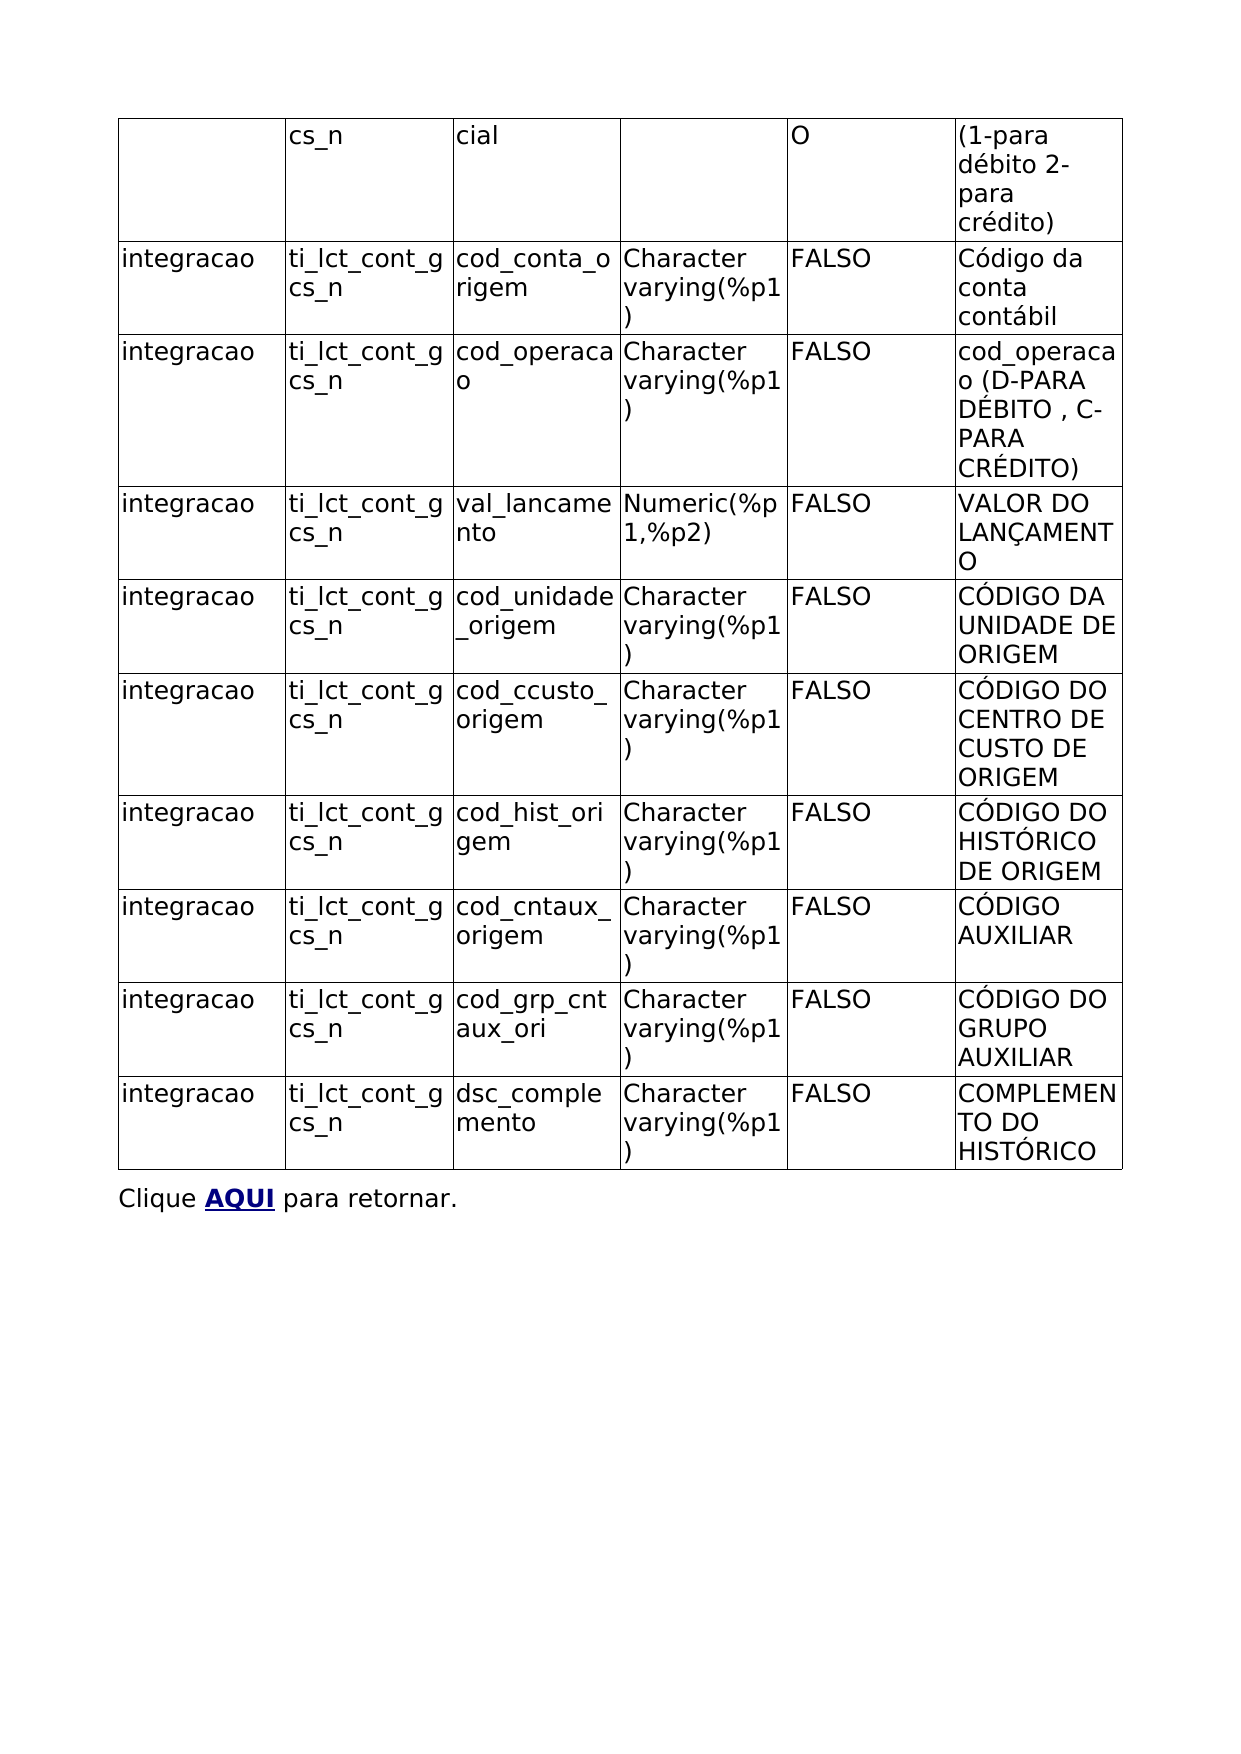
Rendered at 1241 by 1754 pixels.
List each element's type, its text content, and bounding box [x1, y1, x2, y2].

table_cell cs_n [286, 119, 453, 241]
table_cell integracao [119, 580, 285, 673]
table_cell Character varying(%p1) [621, 580, 787, 673]
table_cell integracao [119, 335, 285, 486]
table_cell CÓDIGO DO GRUPO AUXILIAR [956, 983, 1122, 1076]
table_cell CÓDIGO DA UNIDADE DE ORIGEM [956, 580, 1122, 673]
table_cell Character varying(%p1) [621, 983, 787, 1076]
table_cell dsc_complemento [454, 1077, 620, 1169]
table_cell cod_cntaux_origem [454, 890, 620, 982]
table_cell cod_unidade_origem [454, 580, 620, 673]
table_cell FALSO [788, 890, 955, 982]
table_cell cod_operacao [454, 335, 620, 486]
table_cell ti_lct_cont_gcs_n [286, 796, 453, 889]
table_cell cod_operacao (D-PARA DÉBITO , C-PARA CRÉDITO) [956, 335, 1122, 486]
table_cell O [788, 119, 955, 241]
table_cell Character varying(%p1) [621, 335, 787, 486]
table_cell CÓDIGO DO CENTRO DE CUSTO DE ORIGEM [956, 674, 1122, 795]
table_cell ti_lct_cont_gcs_n [286, 242, 453, 334]
table_cell cod_conta_origem [454, 242, 620, 334]
table_cell Character varying(%p1) [621, 796, 787, 889]
table_cell ti_lct_cont_gcs_n [286, 335, 453, 486]
table_cell (1-para débito 2-para crédito) [956, 119, 1122, 241]
table_cell ti_lct_cont_gcs_n [286, 580, 453, 673]
table_cell Character varying(%p1) [621, 674, 787, 795]
table_cell ti_lct_cont_gcs_n [286, 983, 453, 1076]
table_cell [119, 119, 285, 241]
table_cell integracao [119, 674, 285, 795]
table_cell integracao [119, 487, 285, 579]
table_cell FALSO [788, 796, 955, 889]
table_cell Numeric(%p1,%p2) [621, 487, 787, 579]
table_cell val_lancamento [454, 487, 620, 579]
table_cell CÓDIGO AUXILIAR [956, 890, 1122, 982]
table_cell integracao [119, 983, 285, 1076]
table_cell FALSO [788, 487, 955, 579]
table_cell FALSO [788, 580, 955, 673]
table_cell cod_ccusto_origem [454, 674, 620, 795]
table_cell ti_lct_cont_gcs_n [286, 890, 453, 982]
table_cell Código da conta contábil [956, 242, 1122, 334]
table_cell VALOR DO LANÇAMENTO [956, 487, 1122, 579]
table_cell integracao [119, 796, 285, 889]
table_cell Character varying(%p1) [621, 242, 787, 334]
table_cell integracao [119, 242, 285, 334]
table_cell integracao [119, 890, 285, 982]
table_cell cial [454, 119, 620, 241]
table_cell [621, 119, 787, 241]
table_cell Character varying(%p1) [621, 1077, 787, 1169]
table_cell FALSO [788, 983, 955, 1076]
table_cell FALSO [788, 242, 955, 334]
table_cell FALSO [788, 674, 955, 795]
table_cell ti_lct_cont_gcs_n [286, 487, 453, 579]
table_cell COMPLEMENTO DO HISTÓRICO [956, 1077, 1122, 1169]
table_cell cod_grp_cntaux_ori [454, 983, 620, 1076]
table_cell Character varying(%p1) [621, 890, 787, 982]
table_cell FALSO [788, 335, 955, 486]
table_cell integracao [119, 1077, 285, 1169]
text Clique AQUI para retornar. [118, 1184, 1122, 1213]
table_cell ti_lct_cont_gcs_n [286, 674, 453, 795]
table_cell cod_hist_origem [454, 796, 620, 889]
table_cell ti_lct_cont_gcs_n [286, 1077, 453, 1169]
table_cell FALSO [788, 1077, 955, 1169]
table_cell CÓDIGO DO HISTÓRICO DE ORIGEM [956, 796, 1122, 889]
